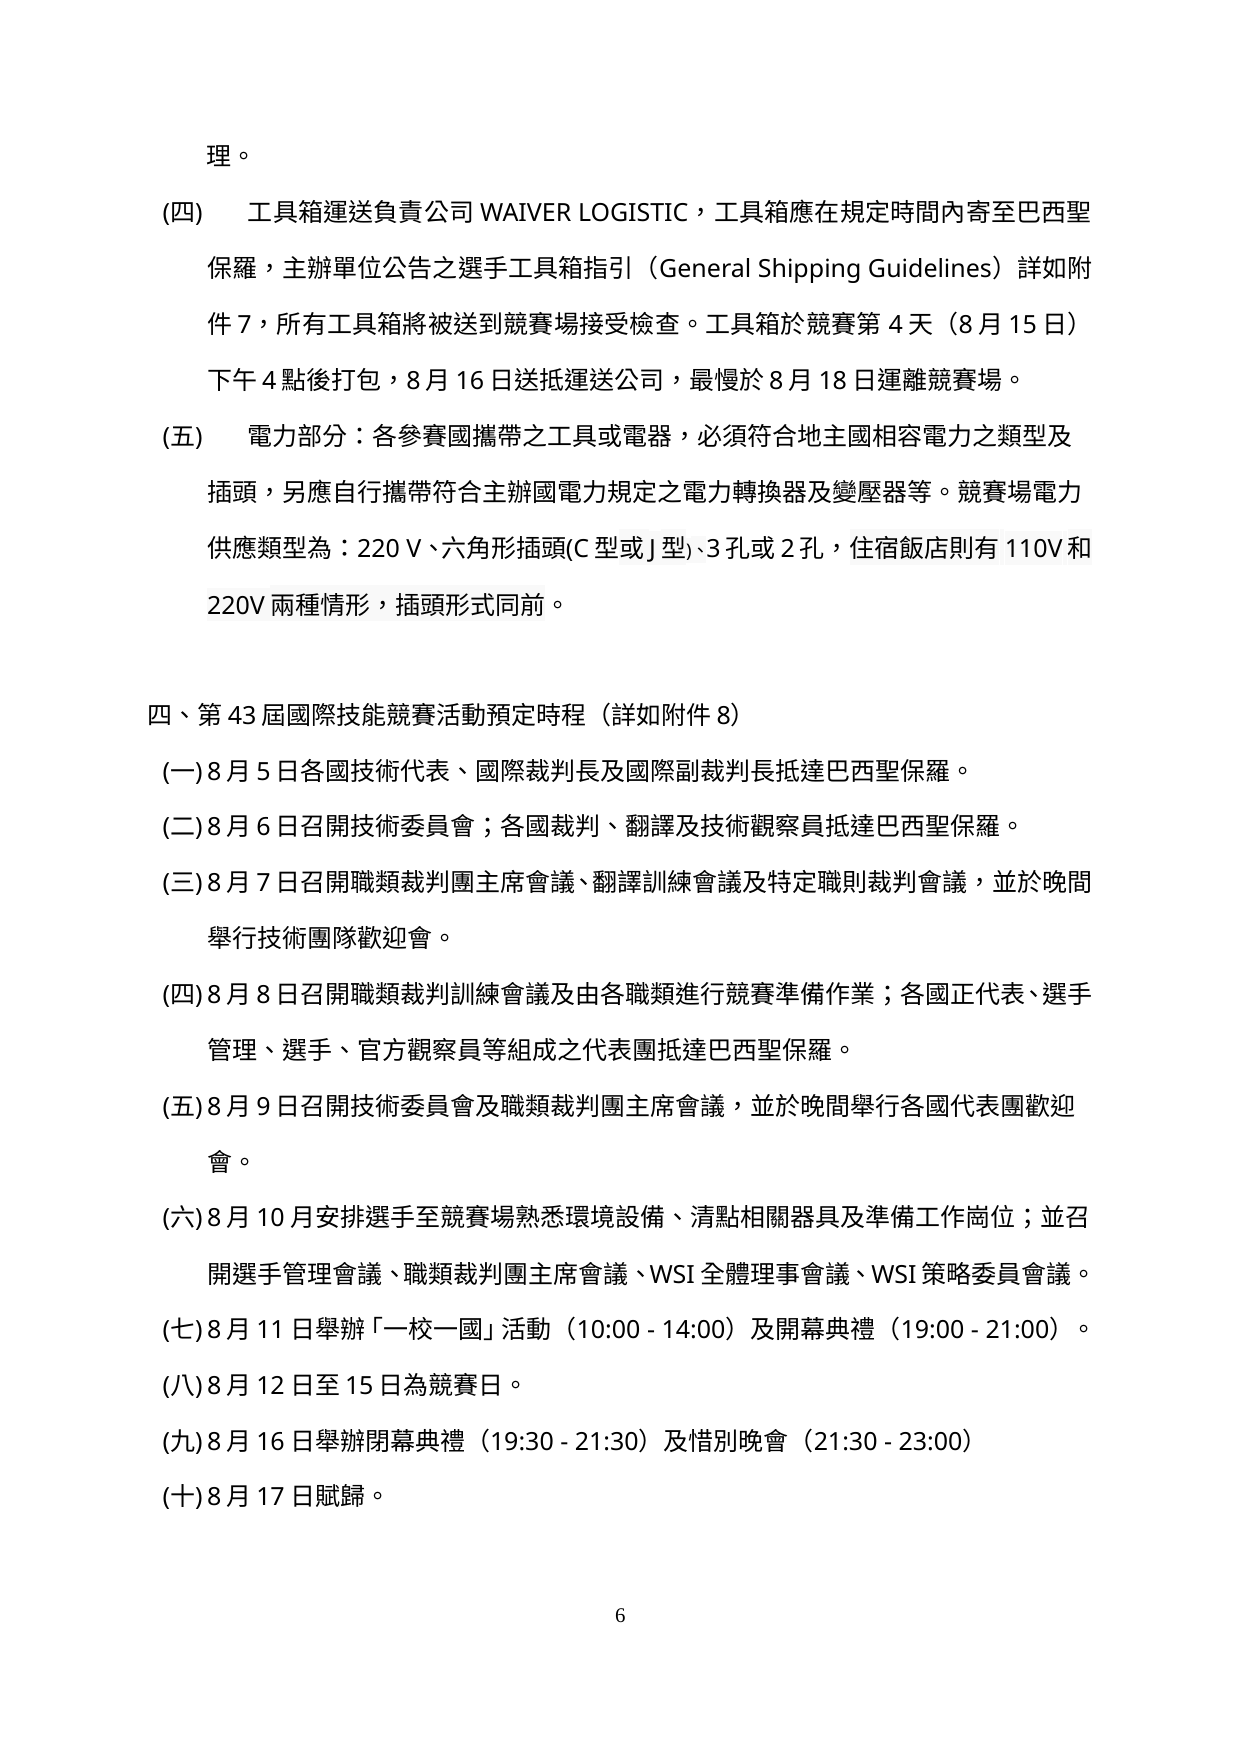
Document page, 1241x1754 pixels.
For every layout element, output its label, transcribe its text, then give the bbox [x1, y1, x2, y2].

list 8月9日召開技術委員會及職類裁判團主席會議，並於晚間舉行各國代表團歡迎會。 [162, 1085, 1092, 1179]
list 8月11日舉辦「一校一國」活動（10:00 - 14:00）及開幕典禮（19:00 - 21:00）。 [162, 1309, 1092, 1347]
text 四、第43屆國際技能競賽活動預定時程（詳如附件8） [148, 695, 1092, 732]
text 理。 [192, 136, 1092, 173]
list 工具箱運送負責公司WAIVER LOGISTIC，工具箱應在規定時間內寄至巴西聖保羅，主辦單位公告之選手工具箱指引（General Shipping Guidelines）詳如附件7，所有工具箱將被送到競賽場接受檢查。工具箱於競賽第4天（8月15日）下午4點後打包，8月16日送抵運送公司，最慢於8月18日運離競賽場。 [162, 191, 1092, 398]
list 8月8日召開職類裁判訓練會議及由各職類進行競賽準備作業；各國正代表、選手管理、選手、官方觀察員等組成之代表團抵達巴西聖保羅。 [162, 973, 1092, 1067]
list 8月10月安排選手至競賽場熟悉環境設備、清點相關器具及準備工作崗位；並召開選手管理會議、職類裁判團主席會議、WSI全體理事會議、WSI策略委員會議。 [162, 1197, 1092, 1291]
list 8月17日賦歸。 [162, 1476, 1092, 1513]
list 8月12日至15日為競賽日。 [162, 1365, 1092, 1402]
list 電力部分：各參賽國攜帶之工具或電器，必須符合地主國相容電力之類型及插頭，另應自行攜帶符合主辦國電力規定之電力轉換器及變壓器等。競賽場電力供應類型為：220 V、六角形插頭(C型或J型)、3孔或2孔，住宿飯店則有110V和220V兩種情形，插頭形式同前。 [162, 416, 1092, 622]
list 8月5日各國技術代表、國際裁判長及國際副裁判長抵達巴西聖保羅。 [162, 750, 1092, 788]
list 8月16日舉辦閉幕典禮（19:30 - 21:30）及惜別晚會（21:30 - 23:00） [162, 1420, 1092, 1458]
list 8月7日召開職類裁判團主席會議、翻譯訓練會議及特定職則裁判會議，並於晚間舉行技術團隊歡迎會。 [162, 862, 1092, 955]
list 8月6日召開技術委員會；各國裁判、翻譯及技術觀察員抵達巴西聖保羅。 [162, 806, 1092, 843]
